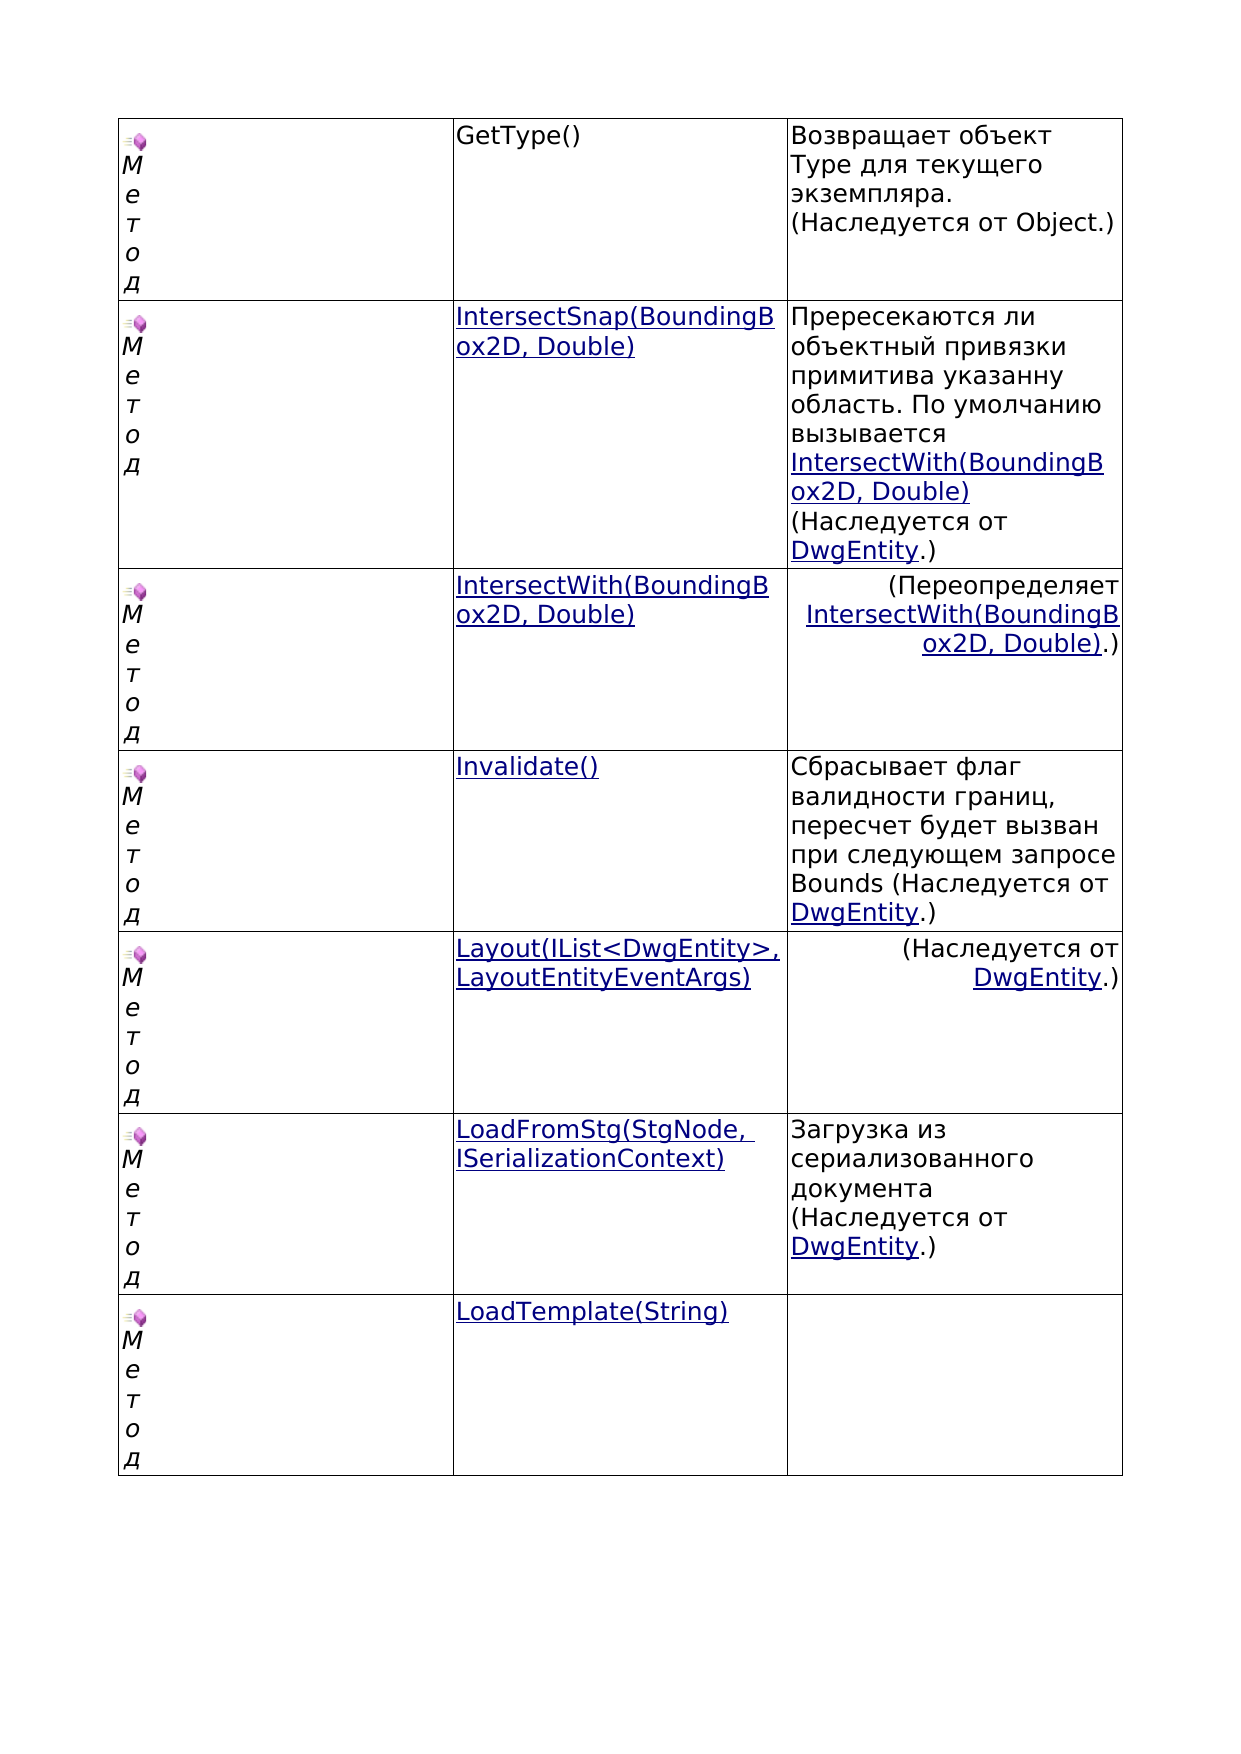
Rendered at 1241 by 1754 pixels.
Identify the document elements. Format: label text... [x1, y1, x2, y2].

table_cell Прересекаются ли объектный привязки примитива указанну область. По умолчанию вызывается IntersectWith(BoundingBox2D, Double) (Наследуется от DwgEntity.) [788, 301, 1122, 568]
table_cell LoadFromStg(StgNode, ISerializationContext) [454, 1114, 787, 1294]
table_cell [119, 301, 453, 568]
picture [121, 1127, 147, 1146]
table_cell Layout(IList<DwgEntity>, LayoutEntityEventArgs) [454, 932, 787, 1112]
table_cell Возвращает объект Type для текущего экземпляра. (Наследуется от Object.) [788, 119, 1122, 299]
table_cell [119, 1114, 453, 1294]
picture [121, 315, 147, 333]
table_cell Сбрасывает флаг валидности границ, пересчет будет вызван при следующем запросе Bounds (Наследуется от DwgEntity.) [788, 751, 1122, 931]
table_cell (Переопределяет IntersectWith(BoundingBox2D, Double).) [788, 569, 1122, 749]
table_cell [119, 1295, 453, 1475]
table_cell IntersectWith(BoundingBox2D, Double) [454, 569, 787, 749]
picture [121, 583, 147, 601]
table_cell [119, 751, 453, 931]
table_cell [119, 932, 453, 1112]
picture [121, 1309, 147, 1327]
table_cell Invalidate() [454, 751, 787, 931]
table_cell GetType() [454, 119, 787, 299]
table_cell [788, 1295, 1122, 1475]
table_cell Загрузка из сериализованного документа (Наследуется от DwgEntity.) [788, 1114, 1122, 1294]
picture [121, 765, 147, 783]
picture [121, 946, 147, 964]
table_cell (Наследуется от DwgEntity.) [788, 932, 1122, 1112]
picture [121, 133, 147, 151]
table_cell [119, 569, 453, 749]
table_cell [119, 119, 453, 299]
table_cell IntersectSnap(BoundingBox2D, Double) [454, 301, 787, 568]
table_cell LoadTemplate(String) [454, 1295, 787, 1475]
